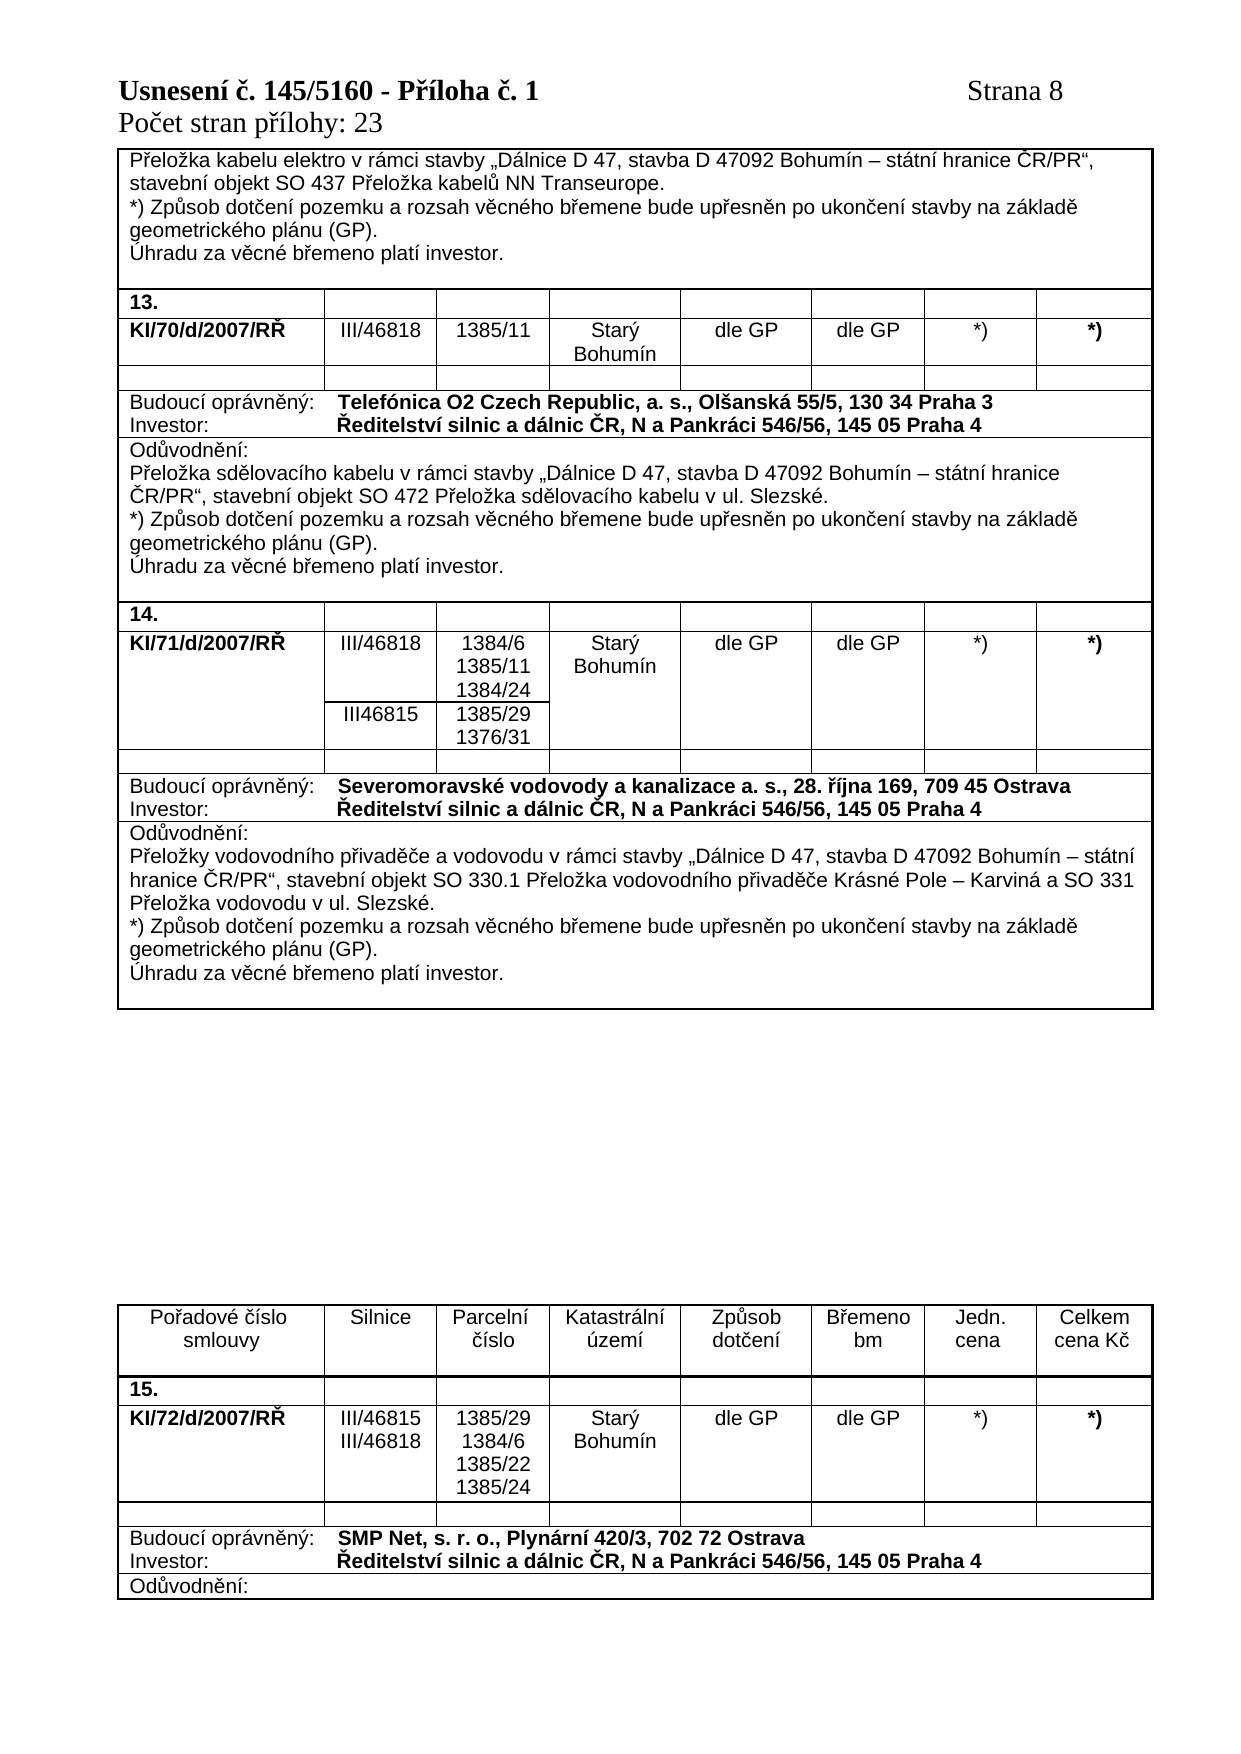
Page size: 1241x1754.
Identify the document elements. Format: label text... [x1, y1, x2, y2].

table_cell Budoucí oprávněný: SMP Net, s. r. o., Plynární 420/3, 702 72 Ostrava Investor: Ředitelství silnic a dálnic ČR, N a Pankráci 546/56, 145 05 Praha 4 [119, 1527, 1151, 1573]
table_header Pořadové číslo smlouvy [119, 1306, 324, 1375]
table_cell III/46818 [325, 319, 436, 365]
table_cell [681, 1378, 811, 1405]
table_cell Přeložka kabelu elektro v rámci stavby „Dálnice D 47, stavba D 47092 Bohumín – státní hranice ČR/PR“, stavební objekt SO 437 Přeložka kabelů NN Transeurope. *) Způsob dotčení pozemku a rozsah věcného břemene bude upřesněn po ukončení stavby na základě geometrického plánu (GP). Úhradu za věcné břemeno platí investor. [119, 150, 1151, 288]
table_cell [1037, 1378, 1151, 1405]
table_header Způsob dotčení [681, 1306, 811, 1375]
table_cell 14. [119, 603, 324, 631]
table_cell [1037, 750, 1151, 773]
table_cell KI/70/d/2007/RŘ [119, 319, 324, 365]
table_cell [325, 1378, 436, 1405]
table_cell [812, 1503, 924, 1526]
table_header Břemeno bm [812, 1306, 924, 1375]
table_cell *) [1037, 632, 1151, 749]
table_cell *) [1037, 1406, 1151, 1501]
table_cell [119, 1503, 324, 1526]
table_cell 13. [119, 290, 324, 318]
table_cell *) [925, 1406, 1036, 1501]
table_cell [550, 290, 680, 318]
table_cell [550, 1378, 680, 1405]
table_cell 1385/29 1384/6 1385/22 1385/24 [437, 1406, 549, 1501]
table_cell *) [925, 632, 1036, 749]
table_header Celkem cena Kč [1037, 1306, 1151, 1375]
table_cell [1037, 366, 1151, 390]
table_cell [325, 750, 436, 773]
table_cell 15. [119, 1378, 324, 1405]
table_cell [1037, 1503, 1151, 1526]
table_cell [812, 603, 924, 631]
table_cell III/46815 III/46818 [325, 1406, 436, 1501]
table_cell [812, 366, 924, 390]
table_cell Budoucí oprávněný: Telefónica O2 Czech Republic, a. s., Olšanská 55/5, 130 34 Praha 3 Investor: Ředitelství silnic a dálnic ČR, N a Pankráci 546/56, 145 05 Praha 4 [119, 391, 1151, 437]
table_cell [550, 1503, 680, 1526]
table_cell III46815 [325, 703, 436, 749]
table_cell dle GP [812, 319, 924, 365]
table_cell [325, 366, 436, 390]
table_cell *) [925, 319, 1036, 365]
table_cell Starý Bohumín [550, 319, 680, 365]
table_cell [325, 603, 436, 631]
table_cell [681, 290, 811, 318]
table_cell [925, 290, 1036, 318]
table_cell *) [1037, 319, 1151, 365]
table_cell Odůvodnění: Přeložky vodovodního přivaděče a vodovodu v rámci stavby „Dálnice D 47, stavba D 47092 Bohumín – státní hranice ČR/PR“, stavební objekt SO 330.1 Přeložka vodovodního přivaděče Krásné Pole – Karviná a SO 331 Přeložka vodovodu v ul. Slezské. *) Způsob dotčení pozemku a rozsah věcného břemene bude upřesněn po ukončení stavby na základě geometrického plánu (GP). Úhradu za věcné břemeno platí investor. [119, 822, 1151, 1007]
table_cell [437, 366, 549, 390]
table_cell [681, 750, 811, 773]
table_cell [119, 750, 324, 773]
table_cell [925, 366, 1036, 390]
table_cell 1385/29 1376/31 [437, 703, 549, 749]
table_cell KI/71/d/2007/RŘ [119, 632, 324, 749]
table_cell [437, 1378, 549, 1405]
table_header Jedn. cena [925, 1306, 1036, 1375]
table_header 1384/6 1385/11 1384/24 [437, 632, 549, 701]
table_cell [925, 750, 1036, 773]
table_cell [437, 290, 549, 318]
table_cell [119, 366, 324, 390]
table_cell [550, 366, 680, 390]
table_header Silnice [325, 1306, 436, 1375]
table_cell [812, 1378, 924, 1405]
table_cell Odůvodnění: Přeložka sdělovacího kabelu v rámci stavby „Dálnice D 47, stavba D 47092 Bohumín – státní hranice ČR/PR“, stavební objekt SO 472 Přeložka sdělovacího kabelu v ul. Slezské. *) Způsob dotčení pozemku a rozsah věcného břemene bude upřesněn po ukončení stavby na základě geometrického plánu (GP). Úhradu za věcné břemeno platí investor. [119, 438, 1151, 601]
table_header Katastrální území [550, 1306, 680, 1375]
table_header III/46818 [325, 632, 436, 701]
table_cell Starý Bohumín [550, 1406, 680, 1501]
table_cell [325, 290, 436, 318]
table_cell [550, 603, 680, 631]
table_cell dle GP [681, 632, 811, 749]
table_cell [925, 1378, 1036, 1405]
table_cell Starý Bohumín [550, 632, 680, 749]
table_cell Budoucí oprávněný: Severomoravské vodovody a kanalizace a. s., 28. října 169, 709 45 Ostrava Investor: Ředitelství silnic a dálnic ČR, N a Pankráci 546/56, 145 05 Praha 4 [119, 774, 1151, 821]
table_cell Odůvodnění: [119, 1574, 1151, 1597]
table_cell [925, 603, 1036, 631]
table_cell dle GP [812, 1406, 924, 1501]
table_cell dle GP [812, 632, 924, 749]
table_cell [925, 1503, 1036, 1526]
table_cell [1037, 290, 1151, 318]
table_cell [437, 1503, 549, 1526]
table_cell 1385/11 [437, 319, 549, 365]
table_header Parcelní číslo [437, 1306, 549, 1375]
table_cell dle GP [681, 319, 811, 365]
table_cell [681, 603, 811, 631]
table_cell [325, 1503, 436, 1526]
table_cell [1037, 603, 1151, 631]
table_cell [550, 750, 680, 773]
table_cell KI/72/d/2007/RŘ [119, 1406, 324, 1501]
table_cell [812, 750, 924, 773]
table_cell dle GP [681, 1406, 811, 1501]
table_cell [437, 750, 549, 773]
table_cell [681, 1503, 811, 1526]
table_cell [812, 290, 924, 318]
table_cell [681, 366, 811, 390]
table_cell [437, 603, 549, 631]
